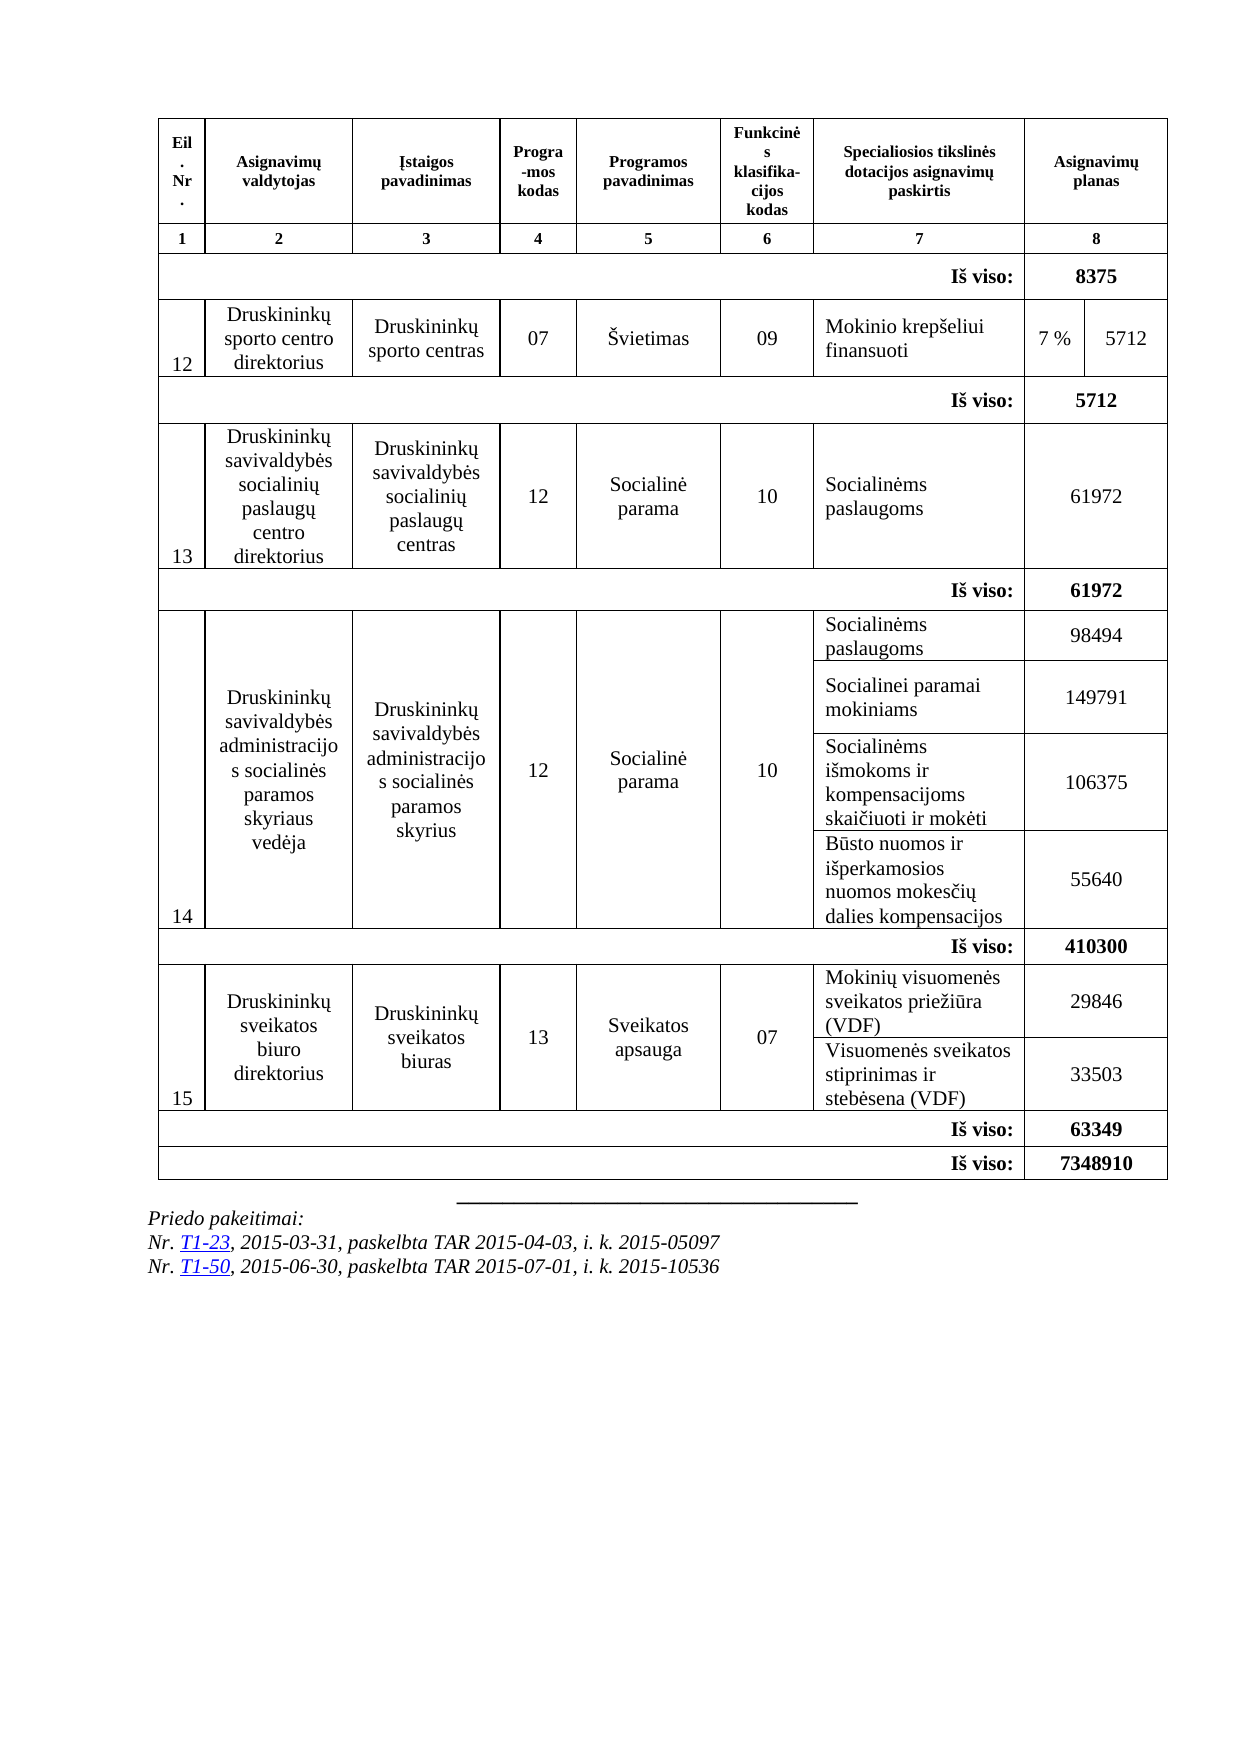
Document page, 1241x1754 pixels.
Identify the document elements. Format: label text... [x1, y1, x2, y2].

table_cell Švietimas [577, 300, 720, 376]
table_cell Iš viso: [159, 1147, 1024, 1179]
table_cell Socialinė parama [577, 424, 720, 568]
text ___________________________________ [148, 1180, 1167, 1206]
table_cell Druskininkų savivaldybės socialinių paslaugų centras [353, 424, 499, 568]
table_cell Druskininkų sveikatos biuras [353, 965, 499, 1110]
table_cell Socialinei paramai mokiniams [814, 661, 1024, 733]
table_header Eil. Nr. [159, 119, 204, 223]
table_header Asignavimų planas [1025, 119, 1167, 223]
table_header Programos pavadinimas [577, 119, 720, 223]
text Nr. T1-23, 2015-03-31, paskelbta TAR 2015-04-03, i. k. 2015-05097 [148, 1230, 1167, 1254]
table_cell 09 [721, 300, 813, 376]
table_cell 106375 [1025, 734, 1167, 830]
table_cell 8 [1025, 224, 1167, 252]
table_cell Druskininkų sporto centro direktorius [206, 300, 352, 376]
table_cell 07 [501, 300, 576, 376]
table_cell 12 [501, 611, 576, 928]
table_cell Mokinio krepšeliui finansuoti [814, 300, 1024, 376]
table_cell 61972 [1025, 424, 1167, 568]
table_cell 10 [721, 424, 813, 568]
table_cell 14 [159, 611, 204, 928]
table_cell 6 [721, 224, 813, 252]
table_cell 13 [501, 965, 576, 1110]
table_cell Sveikatos apsauga [577, 965, 720, 1110]
table_cell 07 [721, 965, 813, 1110]
table_cell Mokinių visuomenės sveikatos priežiūra (VDF) [814, 965, 1024, 1037]
table_cell 55640 [1025, 831, 1167, 928]
table_cell 3 [353, 224, 499, 252]
table_cell Socialinėms išmokoms ir kompensacijoms skaičiuoti ir mokėti [814, 734, 1024, 830]
table_cell 5712 [1085, 300, 1167, 376]
text Priedo pakeitimai: [148, 1206, 1167, 1230]
table_cell Druskininkų savivaldybės socialinių paslaugų centro direktorius [206, 424, 352, 568]
table_cell Druskininkų sveikatos biuro direktorius [206, 965, 352, 1110]
table_cell 5712 [1025, 377, 1167, 423]
table_cell 10 [721, 611, 813, 928]
table_cell Socialinėms paslaugoms [814, 611, 1024, 659]
table_cell Iš viso: [159, 254, 1024, 299]
table_cell Būsto nuomos ir išperkamosios nuomos mokesčių dalies kompensacijos [814, 831, 1024, 928]
table_cell 13 [159, 424, 204, 568]
table_header Specialiosios tikslinės dotacijos asignavimų paskirtis [814, 119, 1024, 223]
table_cell 2 [206, 224, 352, 252]
table_cell 7 % [1025, 300, 1084, 376]
table_cell 12 [501, 424, 576, 568]
table_cell 4 [501, 224, 576, 252]
table_cell 29846 [1025, 965, 1167, 1037]
table_cell 63349 [1025, 1111, 1167, 1146]
table_cell 7 [814, 224, 1024, 252]
table_cell Socialinėms paslaugoms [814, 424, 1024, 568]
table_cell Druskininkų savivaldybės administracijos socialinės paramos skyriaus vedėja [206, 611, 352, 928]
table_cell 15 [159, 965, 204, 1110]
table_cell Socialinė parama [577, 611, 720, 928]
table_cell 61972 [1025, 569, 1167, 610]
table_header Įstaigos pavadinimas [353, 119, 499, 223]
table_cell 410300 [1025, 929, 1167, 963]
text Nr. T1-50, 2015-06-30, paskelbta TAR 2015-07-01, i. k. 2015-10536 [148, 1254, 1167, 1278]
table_cell 12 [159, 300, 204, 376]
table_cell Iš viso: [159, 1111, 1024, 1146]
table_cell 149791 [1025, 661, 1167, 733]
table_header Progra-mos kodas [501, 119, 576, 223]
table_cell 8375 [1025, 254, 1167, 299]
table_header Asignavimų valdytojas [206, 119, 352, 223]
table_cell Druskininkų sporto centras [353, 300, 499, 376]
table_cell Visuomenės sveikatos stiprinimas ir stebėsena (VDF) [814, 1038, 1024, 1110]
table_cell 33503 [1025, 1038, 1167, 1110]
table_cell Iš viso: [159, 377, 1024, 423]
table_cell 7348910 [1025, 1147, 1167, 1179]
table_cell 98494 [1025, 611, 1167, 659]
table_cell 5 [577, 224, 720, 252]
table_cell Iš viso: [159, 929, 1024, 963]
table_header Funkcinės klasifika-cijos kodas [721, 119, 813, 223]
table_cell 1 [159, 224, 204, 252]
table_cell Iš viso: [159, 569, 1024, 610]
table_cell Druskininkų savivaldybės administracijos socialinės paramos skyrius [353, 611, 499, 928]
